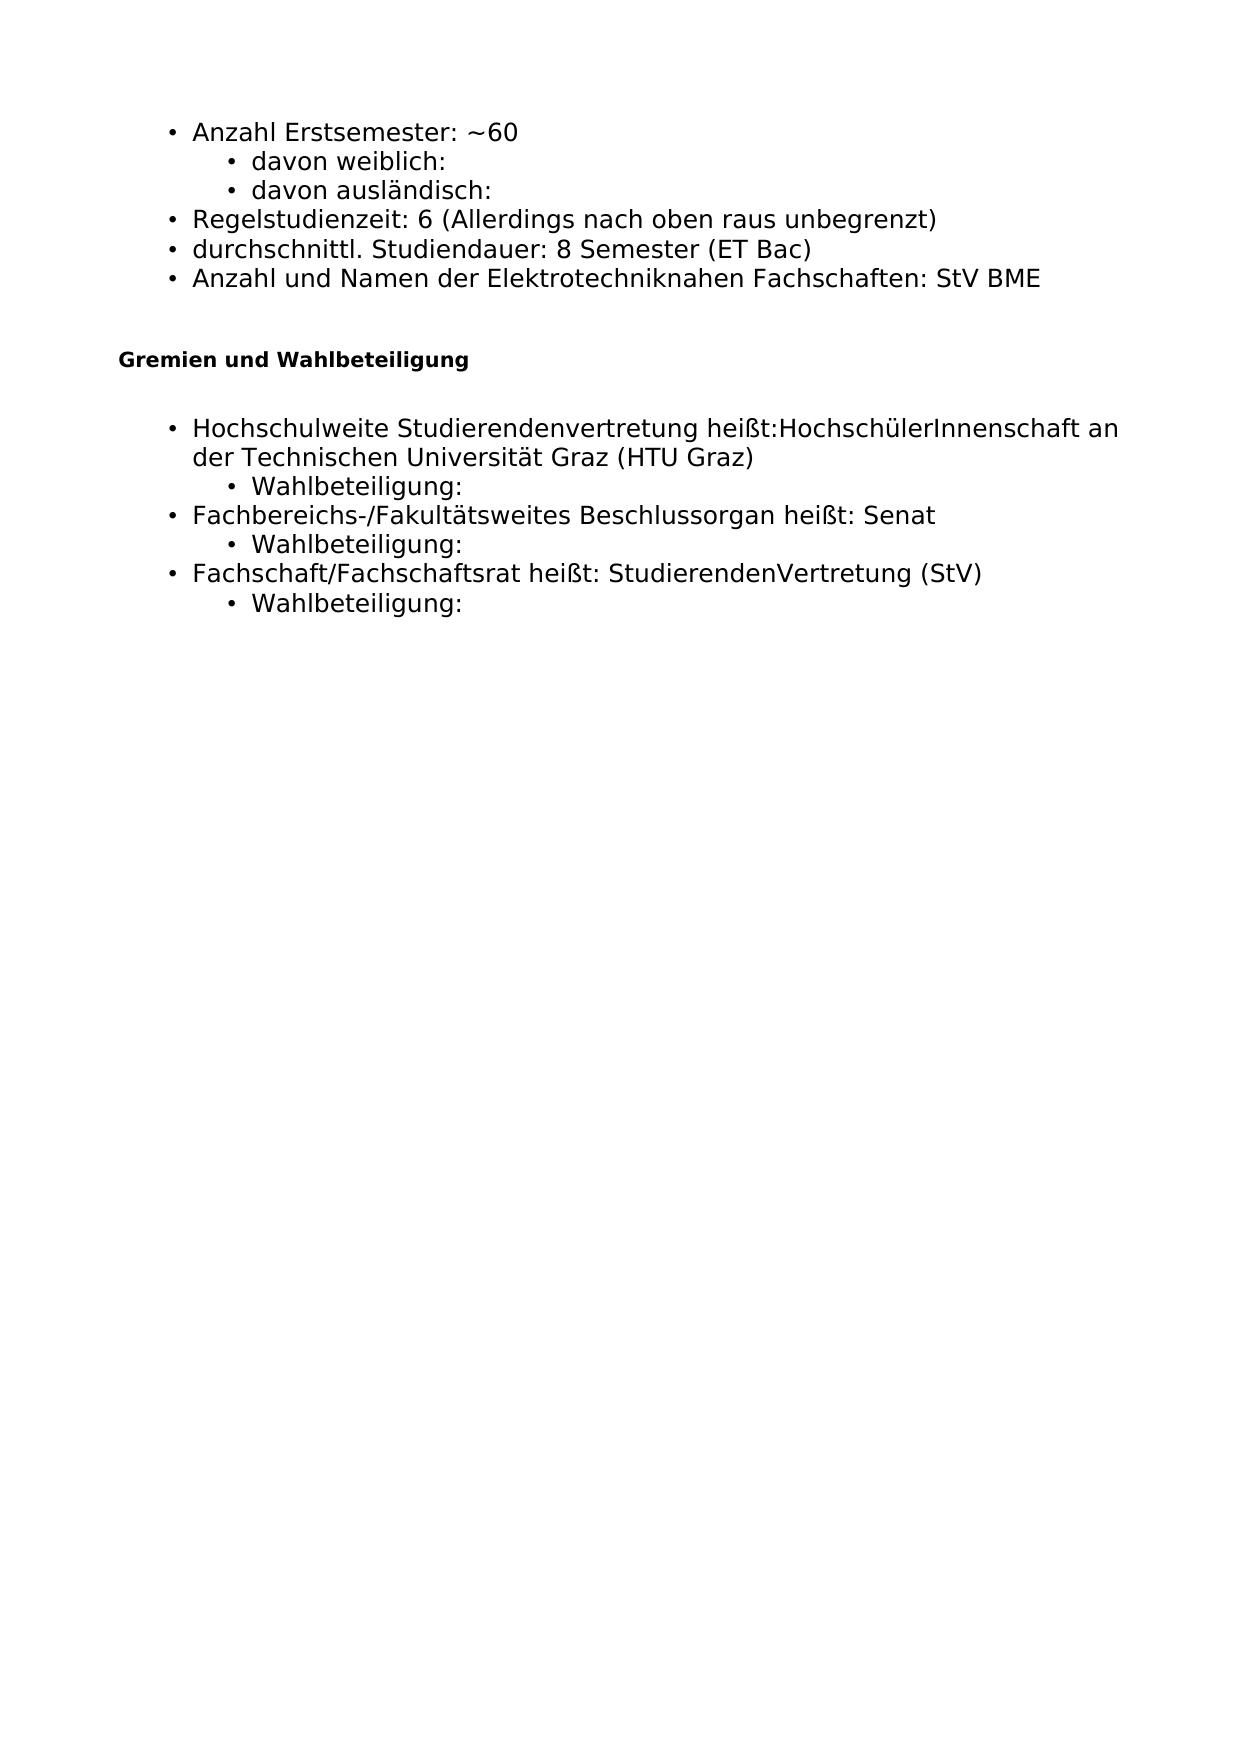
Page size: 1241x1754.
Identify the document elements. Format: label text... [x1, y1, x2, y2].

list Hochschulweite Studierendenvertretung heißt:HochschülerInnenschaft an der Technischen Universität Graz (HTU Graz) [177, 414, 1122, 472]
list davon weiblich: [236, 147, 1122, 176]
list Fachbereichs-/Fakultätsweites Beschlussorgan heißt: Senat [177, 501, 1122, 531]
list Wahlbeteiligung: [236, 589, 1122, 618]
list Fachschaft/Fachschaftsrat heißt: StudierendenVertretung (StV) [177, 560, 1122, 589]
list Wahlbeteiligung: [236, 531, 1122, 560]
list Wahlbeteiligung: [236, 472, 1122, 501]
subtitle Gremien und Wahlbeteiligung [118, 348, 1122, 372]
list Regelstudienzeit: 6 (Allerdings nach oben raus unbegrenzt) [177, 206, 1122, 235]
list davon ausländisch: [236, 176, 1122, 206]
list Anzahl und Namen der Elektrotechniknahen Fachschaften: StV BME [177, 264, 1122, 293]
list Anzahl Erstsemester: ~60 [177, 118, 1122, 147]
list durchschnittl. Studiendauer: 8 Semester (ET Bac) [177, 235, 1122, 264]
